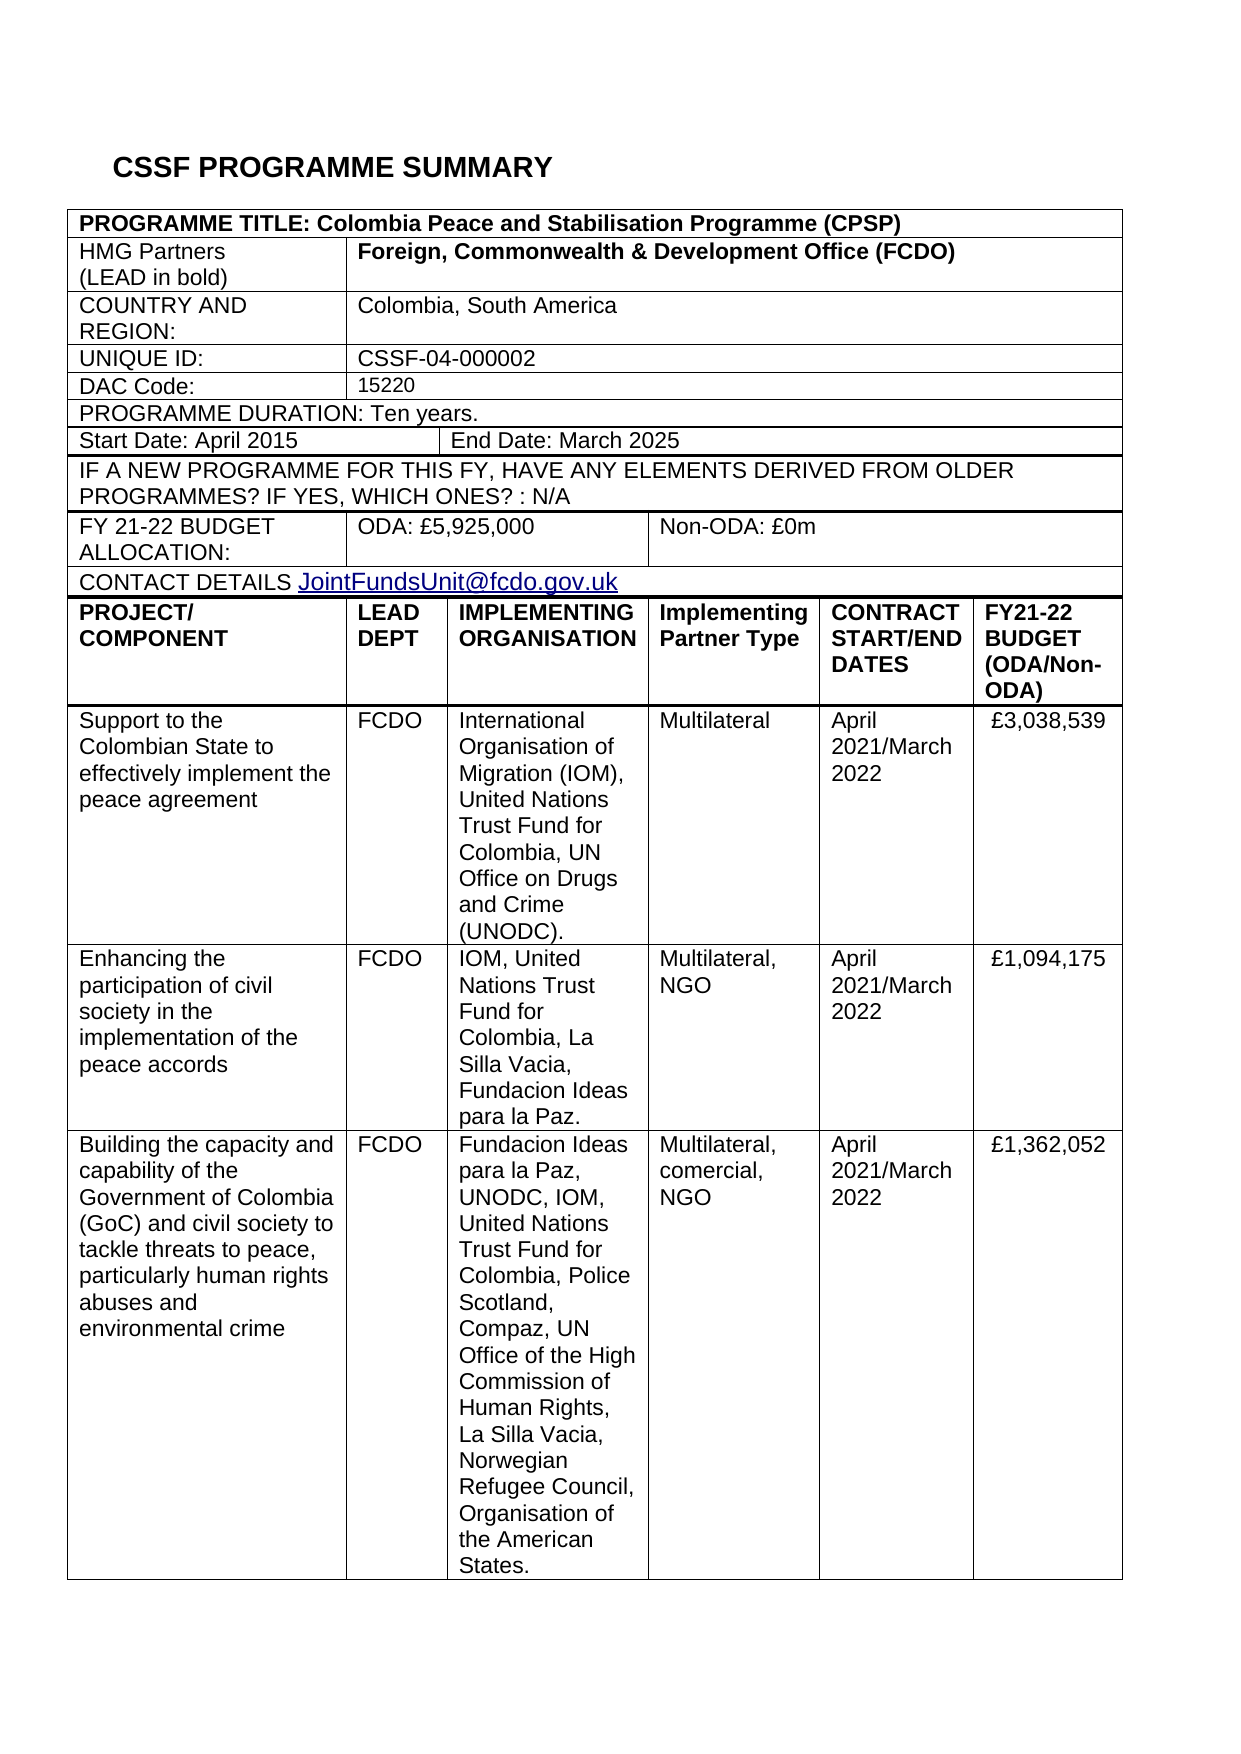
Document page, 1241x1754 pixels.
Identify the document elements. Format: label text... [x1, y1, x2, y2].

table_cell FCDO [347, 1131, 447, 1579]
table_cell CONTRACT START/END DATES [820, 599, 973, 704]
table_cell IF A NEW PROGRAMME FOR THIS FY, HAVE ANY ELEMENTS DERIVED FROM OLDER PROGRAMMES? IF YES, WHICH ONES? : N/A [68, 457, 1122, 510]
table_cell Multilateral, comercial, NGO [649, 1131, 819, 1579]
table_cell Foreign, Commonwealth & Development Office (FCDO) [347, 238, 1122, 291]
table_cell £3,038,539 [974, 707, 1122, 944]
table_cell IOM, United Nations Trust Fund for Colombia, La Silla Vacia, Fundacion Ideas para la Paz. [448, 945, 648, 1130]
table_cell Multilateral, NGO [649, 945, 819, 1130]
table_cell PROGRAMME DURATION: Ten years. [68, 400, 1122, 426]
table_cell End Date: March 2025 [440, 428, 1122, 454]
table_cell HMG Partners (LEAD in bold) [68, 238, 346, 291]
table_cell CONTACT DETAILS JointFundsUnit@fcdo.gov.uk [68, 567, 1122, 595]
table_cell COUNTRY AND REGION: [68, 292, 346, 344]
table_cell LEAD DEPT [347, 599, 447, 704]
table_cell April 2021/March 2022 [820, 1131, 973, 1579]
table_cell Enhancing the participation of civil society in the implementation of the peace accords [68, 945, 346, 1130]
table_cell International Organisation of Migration (IOM), United Nations Trust Fund for Colombia, UN Office on Drugs and Crime (UNODC). [448, 707, 648, 944]
table_cell April 2021/March 2022 [820, 707, 973, 944]
text CSSF PROGRAMME SUMMARY [112, 150, 1128, 183]
table_cell FY 21-22 BUDGET ALLOCATION: [68, 513, 346, 566]
table_cell Implementing Partner Type [649, 599, 819, 704]
table_cell IMPLEMENTING ORGANISATION [448, 599, 648, 704]
table_header PROGRAMME TITLE: Colombia Peace and Stabilisation Programme (CPSP) [68, 210, 1122, 237]
table_cell FY21-22 BUDGET (ODA/Non-ODA) [974, 599, 1122, 704]
table_cell 15220 [347, 373, 1122, 399]
table_cell UNIQUE ID: [68, 345, 346, 372]
table_cell FCDO [347, 945, 447, 1130]
table_cell Start Date: April 2015 [68, 428, 439, 454]
table_cell Fundacion Ideas para la Paz, UNODC, IOM, United Nations Trust Fund for Colombia, Police Scotland, Compaz, UN Office of the High Commission of Human Rights, La Silla Vacia, Norwegian Refugee Council, Organisation of the American States. [448, 1131, 648, 1579]
table_cell Non-ODA: £0m [649, 513, 1122, 566]
table_cell Building the capacity and capability of the Government of Colombia (GoC) and civil society to tackle threats to peace, particularly human rights abuses and environmental crime [68, 1131, 346, 1579]
table_cell PROJECT/ COMPONENT [68, 599, 346, 704]
table_cell £1,094,175 [974, 945, 1122, 1130]
table_cell ODA: £5,925,000 [347, 513, 648, 566]
table_cell FCDO [347, 707, 447, 944]
table_cell £1,362,052 [974, 1131, 1122, 1579]
table_cell Colombia, South America [347, 292, 1122, 344]
table_cell CSSF-04-000002 [347, 345, 1122, 372]
table_cell Multilateral [649, 707, 819, 944]
table_cell Support to the Colombian State to effectively implement the peace agreement [68, 707, 346, 944]
table_cell April 2021/March 2022 [820, 945, 973, 1130]
table_cell DAC Code: [68, 373, 346, 399]
